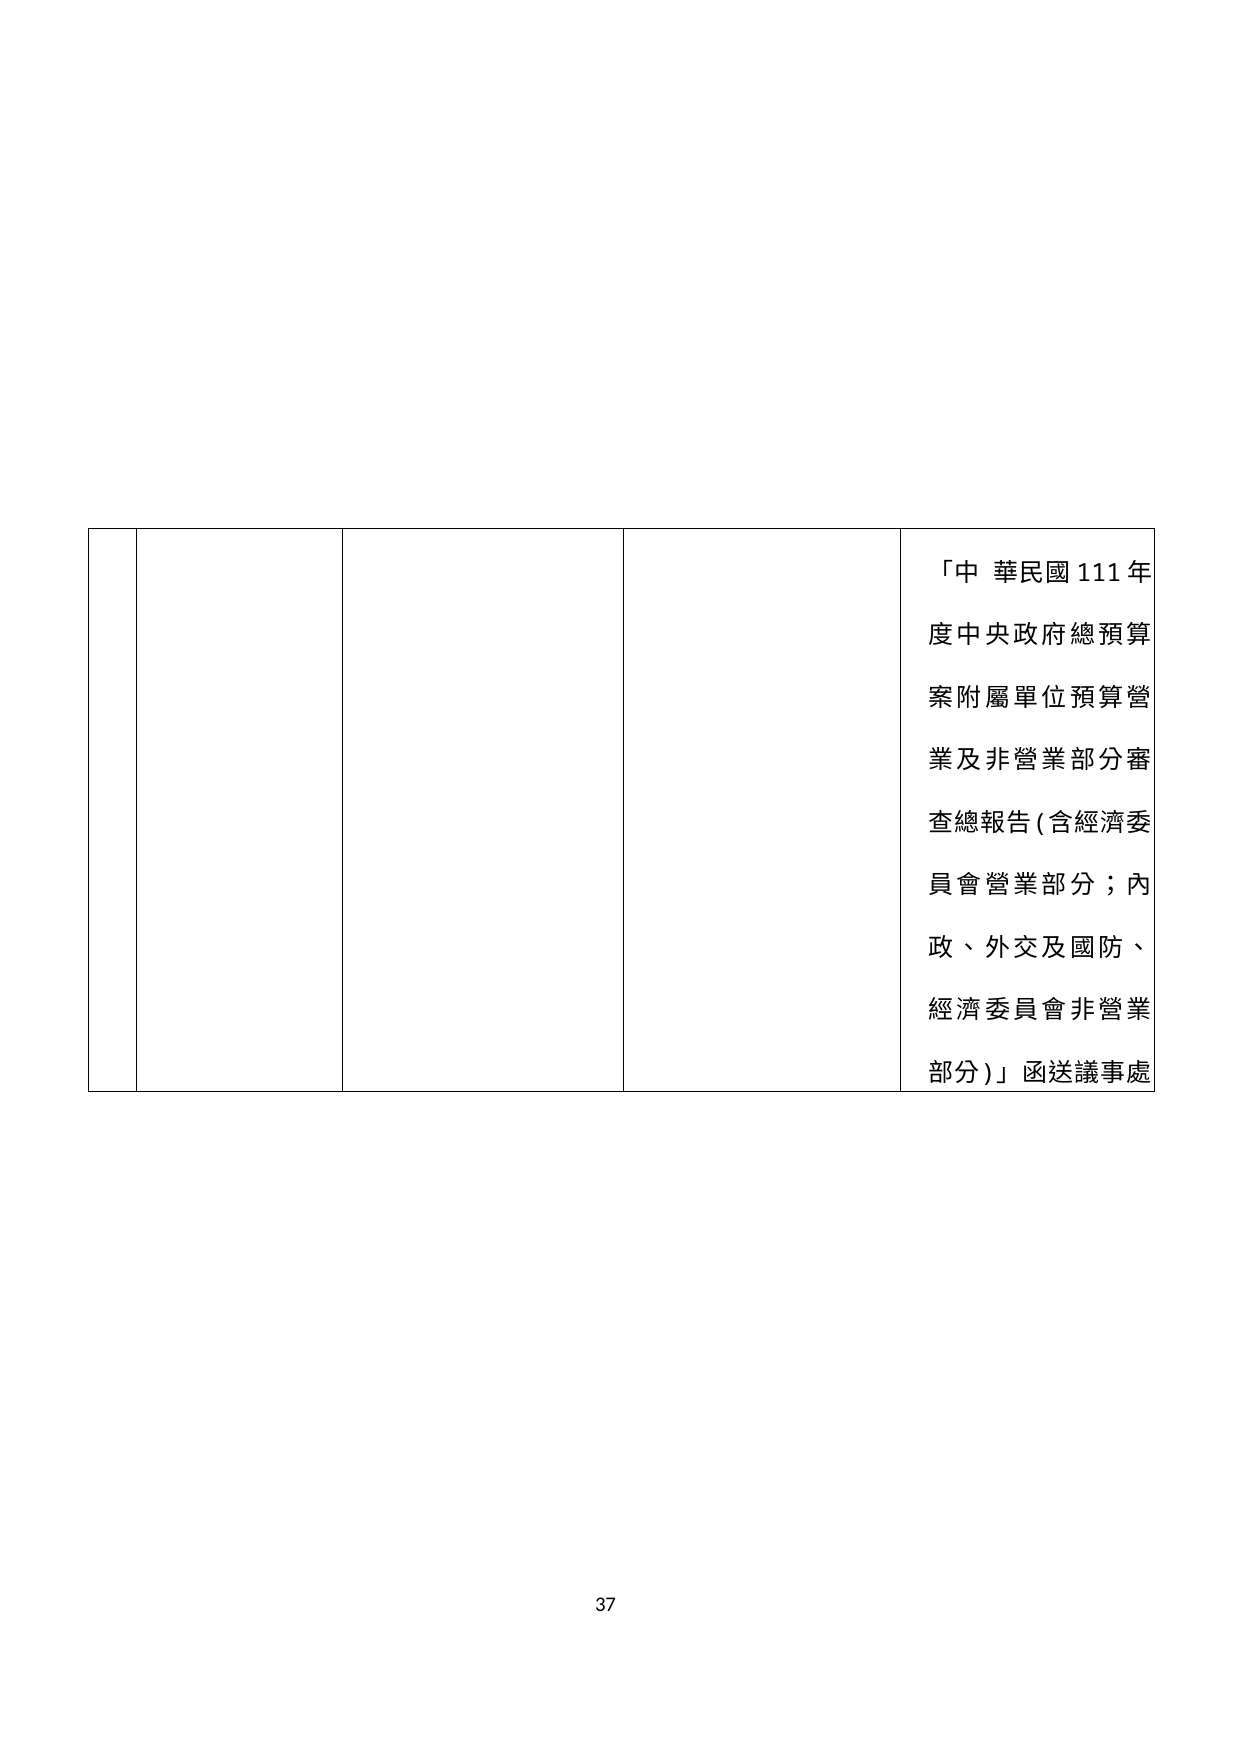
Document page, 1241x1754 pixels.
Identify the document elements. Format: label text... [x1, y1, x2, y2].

table_cell 「中 華民國111年度中央政府總預算案附屬單位預算營業及非營業部分審查總報告(含經濟委員會營業部分；內政、外交及國防、經濟委員會非營業部分)」函送議事處 [901, 529, 1154, 1091]
table_cell [89, 529, 136, 1091]
table_cell [343, 529, 623, 1091]
table_cell [137, 529, 342, 1091]
table_cell [624, 529, 900, 1091]
